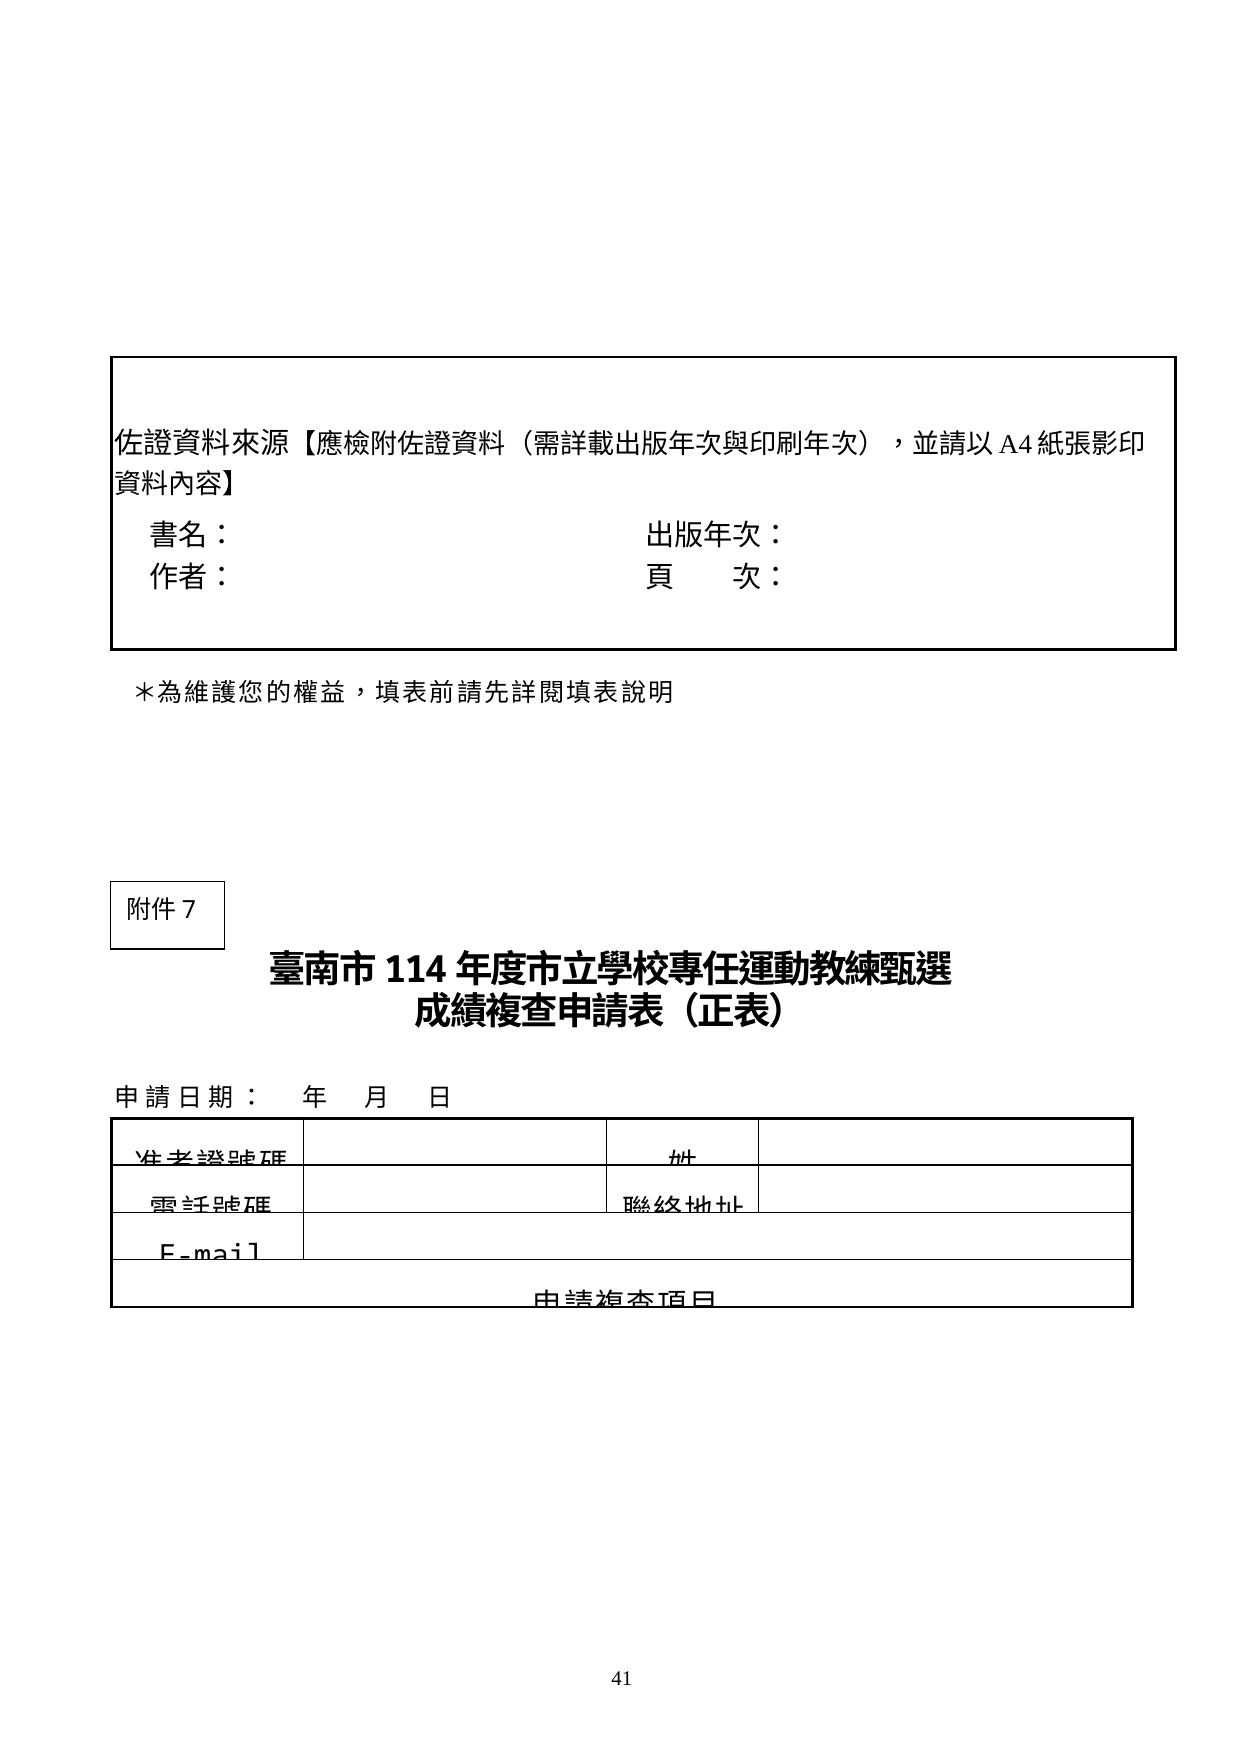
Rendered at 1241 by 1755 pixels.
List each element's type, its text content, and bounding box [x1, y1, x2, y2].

table_cell 電話號碼 [113, 1166, 303, 1211]
table_cell [759, 1166, 1131, 1211]
table_header 姓 名 [607, 1120, 758, 1164]
table_cell 申請複查項目 [113, 1260, 1131, 1306]
text ＊為維護您的權益，填表前請先詳閱填表說明 [132, 673, 1111, 709]
table_cell [304, 1166, 606, 1211]
text 申請日期： 年 月 日 [108, 1054, 1132, 1117]
table_header [304, 1120, 606, 1164]
text 臺南市114年度市立學校專任運動教練甄選 [111, 949, 1111, 991]
table_cell 聯絡地址 [607, 1166, 758, 1211]
text 附件7 [126, 890, 209, 926]
table_cell 佐證資料來源【應檢附佐證資料（需詳載出版年次與印刷年次），並請以A4紙張影印資料內容】 書名： 出版年次： 作者： 頁 次： [113, 358, 1174, 648]
table_cell [304, 1213, 1131, 1259]
text 成績複查申請表（正表） [111, 991, 1111, 1032]
table_cell E-mail [113, 1213, 303, 1259]
table_header [759, 1120, 1131, 1164]
table_header 准考證號碼 [113, 1120, 303, 1164]
